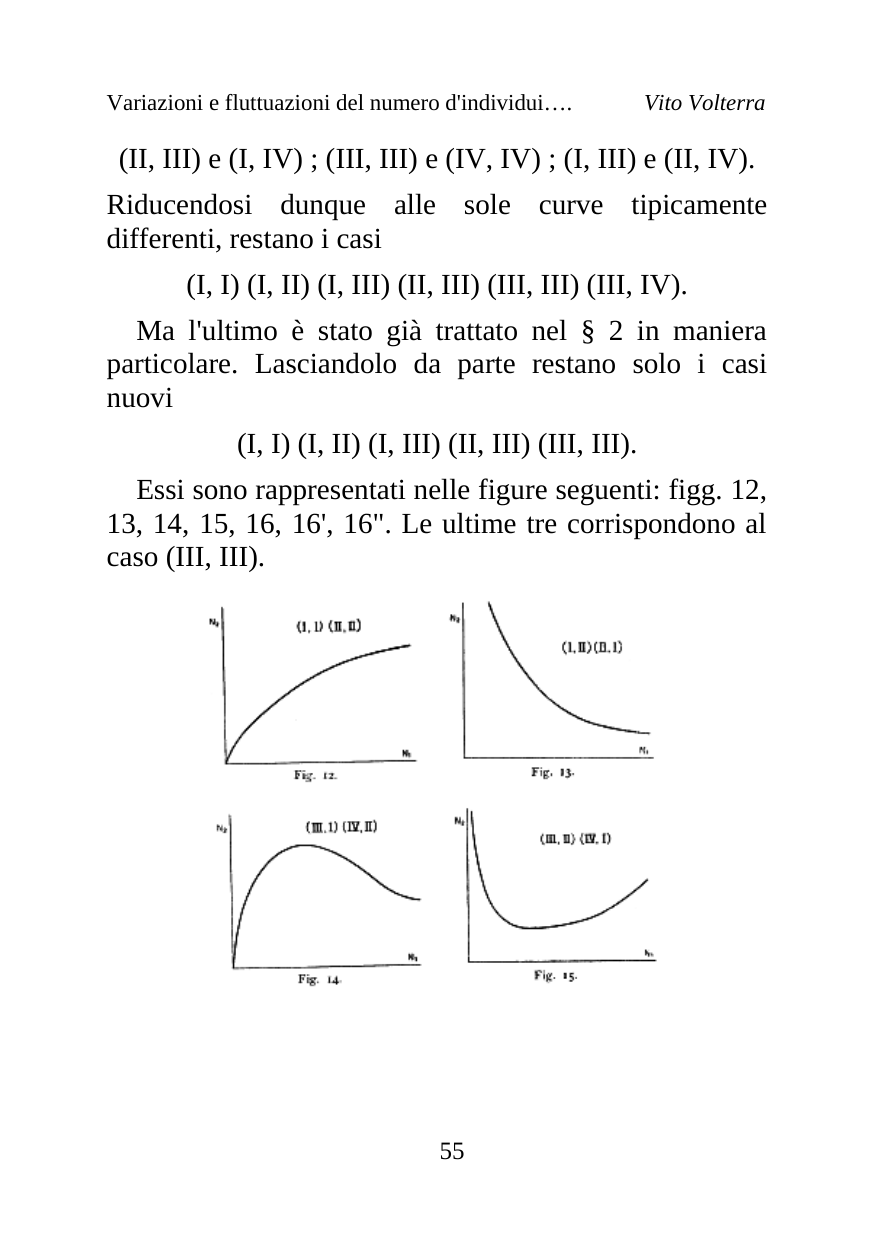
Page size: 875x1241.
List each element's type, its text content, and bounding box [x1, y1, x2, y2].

text Ma l'ultimo è stato già trattato nel § 2 in maniera particolare. Lasciandolo da parte restano solo i casi nuovi [106, 313, 768, 414]
picture [175, 581, 699, 995]
text Essi sono rappresentati nelle figure seguenti: figg. 12, 13, 14, 15, 16, 16', 16". Le ultime tre corrispondono al caso (III, III). [106, 472, 768, 573]
text (I, I) (I, II) (I, III) (II, III) (III, III) (III, IV). [106, 267, 768, 301]
text (II, III) e (I, IV) ; (III, III) e (IV, IV) ; (I, III) e (II, IV). [106, 141, 768, 175]
text Riducendosi dunque alle sole curve tipicamente differenti, restano i casi [106, 187, 768, 254]
text (I, I) (I, II) (I, III) (II, III) (III, III). [106, 426, 768, 460]
